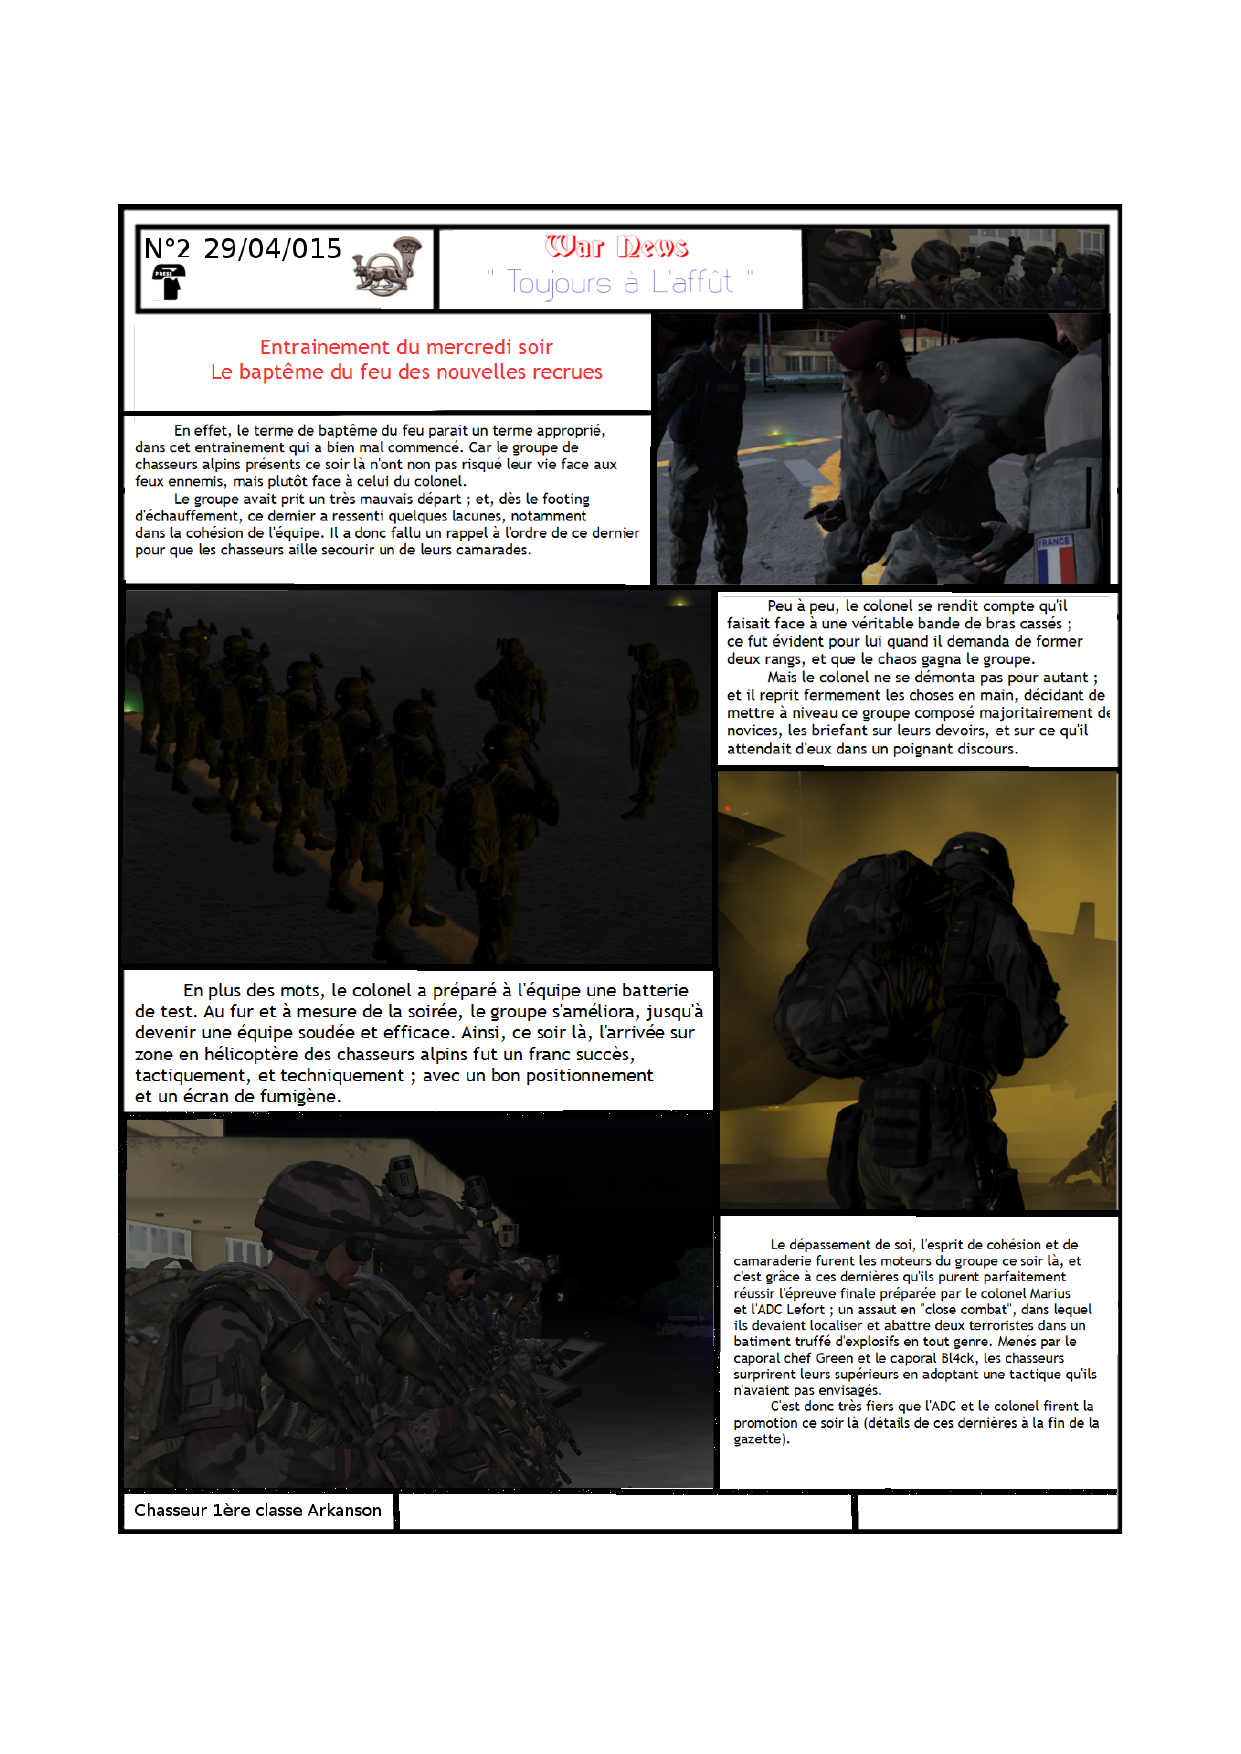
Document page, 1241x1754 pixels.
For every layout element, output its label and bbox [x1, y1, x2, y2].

picture [118, 204, 1123, 1534]
